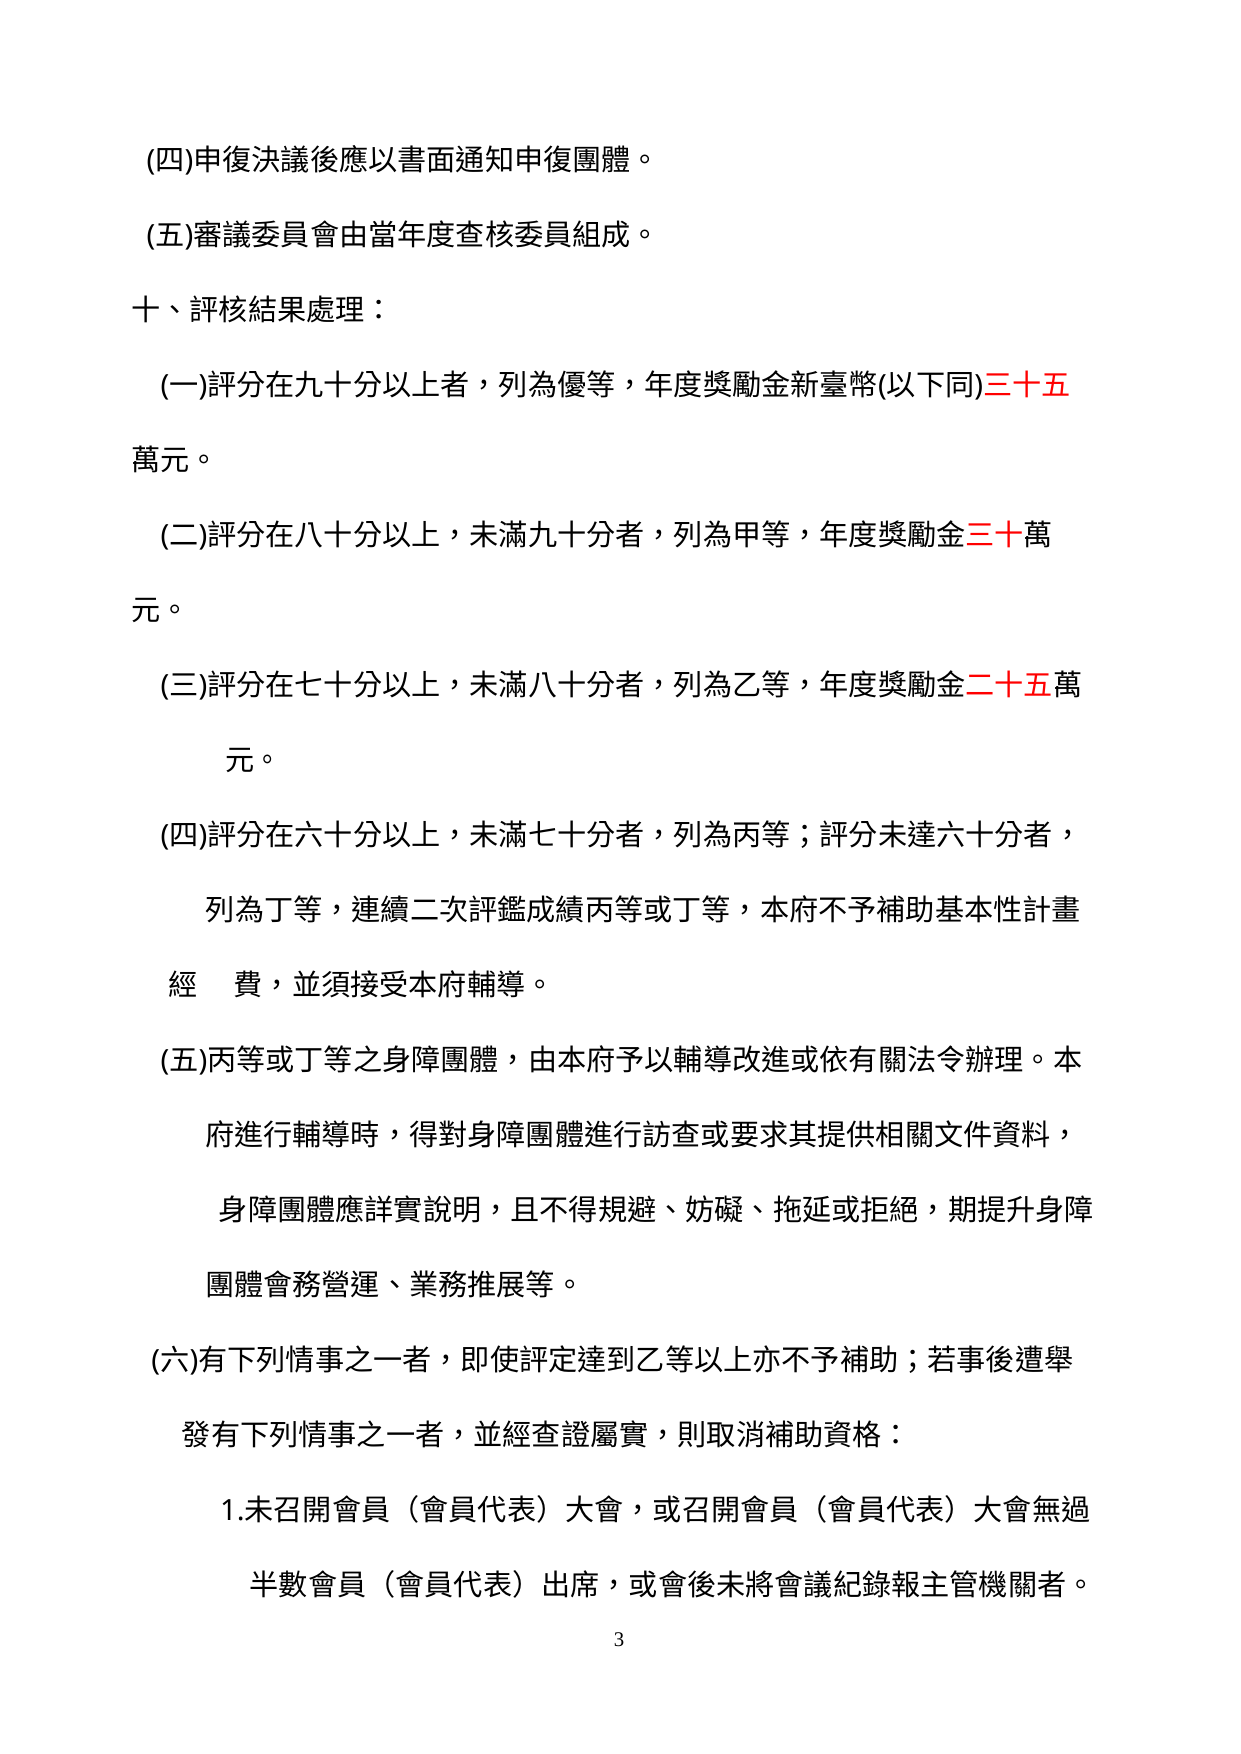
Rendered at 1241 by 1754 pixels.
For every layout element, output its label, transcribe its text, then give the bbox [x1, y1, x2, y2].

text 府進行輔導時，得對身障團體進行訪查或要求其提供相關文件資料， [131, 1095, 1106, 1170]
text (六)有下列情事之一者，即使評定達到乙等以上亦不予補助；若事後遭舉 [144, 1320, 1106, 1395]
text (二)評分在八十分以上，未滿九十分者，列為甲等，年度獎勵金三十萬 元。 [131, 495, 1106, 645]
text 團體會務營運、業務推展等。 [131, 1245, 1106, 1320]
text (四)評分在六十分以上，未滿七十分者，列為丙等；評分未達六十分者， [131, 795, 1106, 870]
text 1.未召開會員（會員代表）大會，或召開會員（會員代表）大會無過半數會員（會員代表）出席，或會後未將會議紀錄報主管機關者。 [220, 1470, 1106, 1620]
text (三)評分在七十分以上，未滿八十分者，列為乙等，年度獎勵金二十五萬元。 [131, 645, 1106, 795]
text (五)丙等或丁等之身障團體，由本府予以輔導改進或依有關法令辦理。本 [131, 1020, 1106, 1095]
text 身障團體應詳實說明，且不得規避、妨礙、拖延或拒絕，期提升身障 [131, 1170, 1106, 1245]
text (五)審議委員會由當年度查核委員組成。 [131, 195, 1106, 270]
text (四)申復決議後應以書面通知申復團體。 [131, 120, 1106, 195]
text 列為丁等，連續二次評鑑成績丙等或丁等，本府不予補助基本性計畫經 費，並須接受本府輔導。 [169, 870, 1106, 1020]
text 十、評核結果處理： [131, 270, 1106, 345]
text 發有下列情事之一者，並經查證屬實，則取消補助資格： [144, 1395, 1106, 1470]
text (一)評分在九十分以上者，列為優等，年度獎勵金新臺幣(以下同)三十五 萬元。 [131, 345, 1106, 495]
